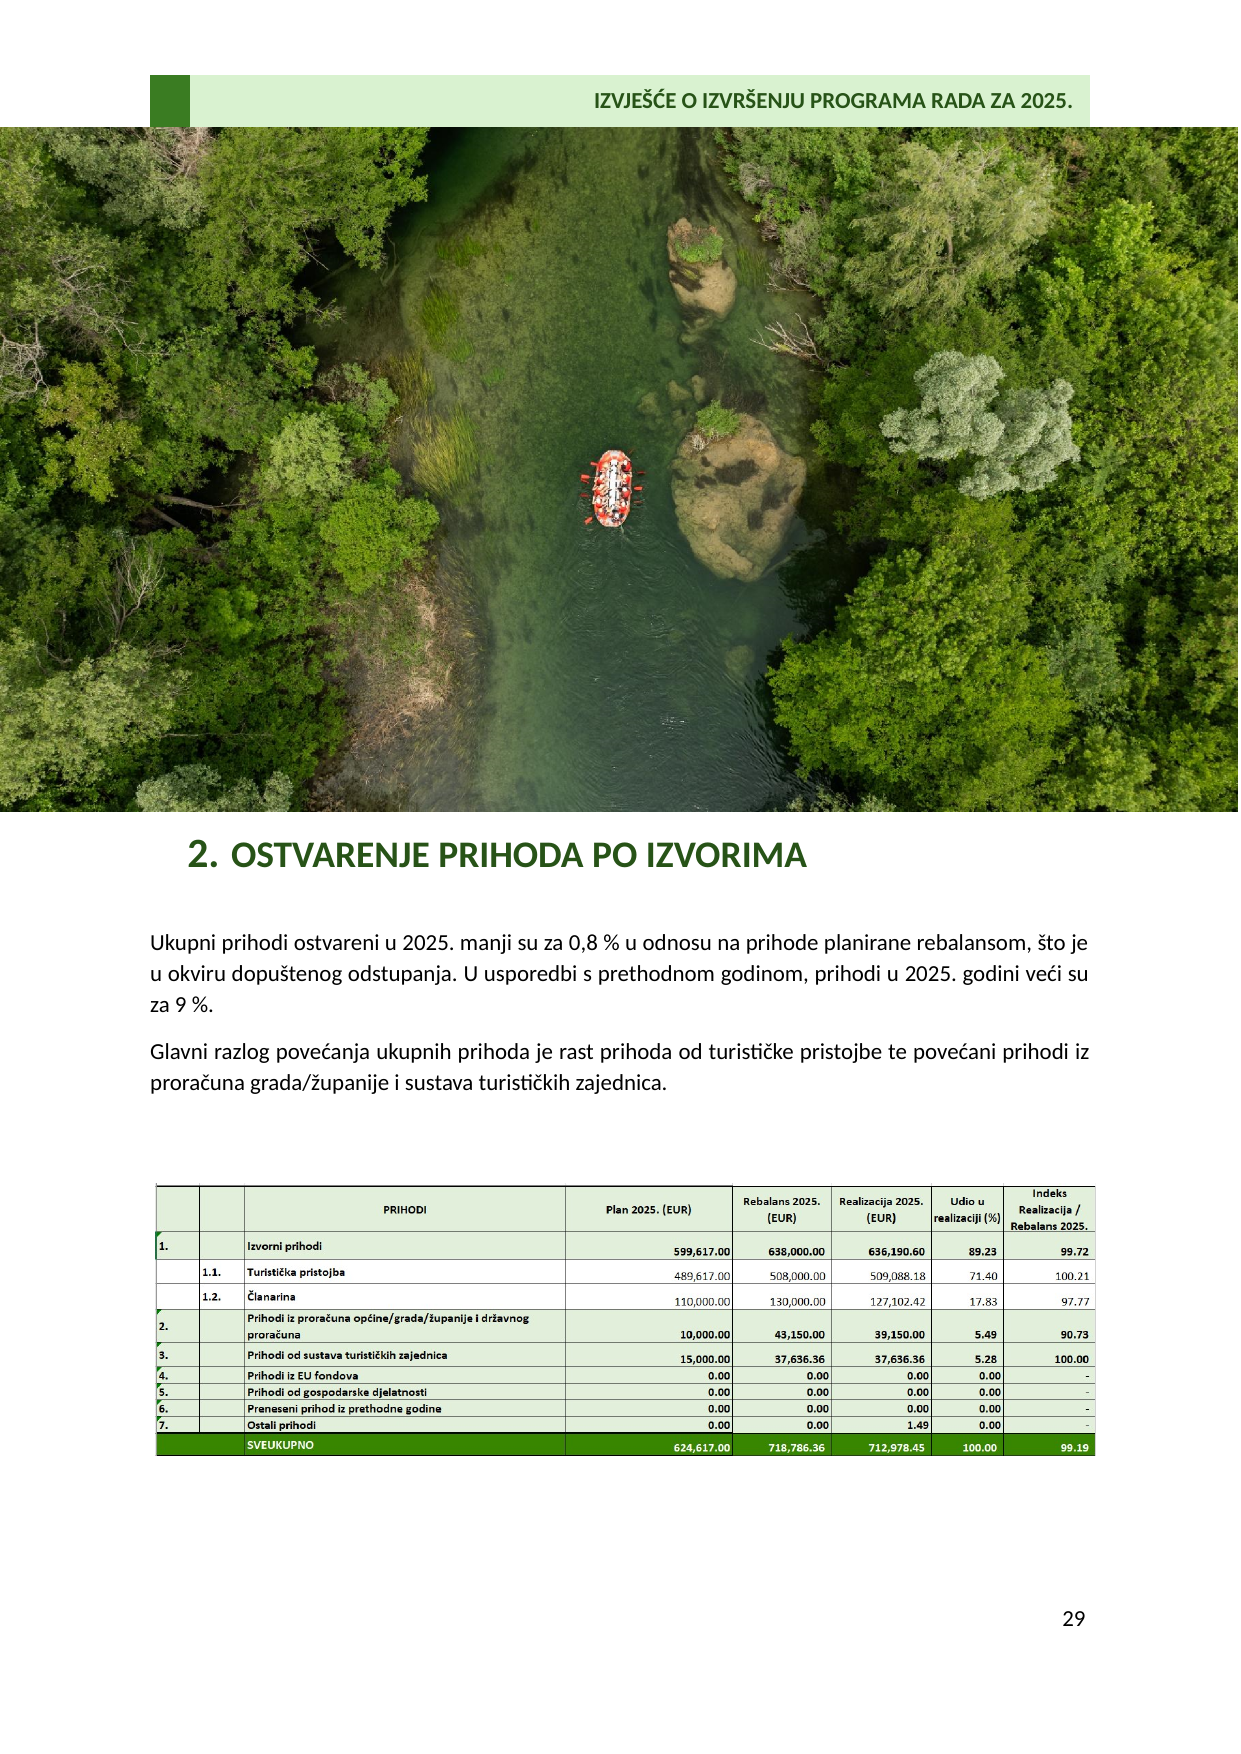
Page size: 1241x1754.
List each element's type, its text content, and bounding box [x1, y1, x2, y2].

text Ukupni prihodi ostvareni u 2025. manji su za 0,8 % u odnosu na prihode planirane rebalansom, što je u okviru dopuštenog odstupanja. U usporedbi s prethodnom godinom, prihodi u 2025. godini veći su za 9 %. [150, 905, 1091, 995]
subtitle 2. OSTVARENJE PRIHODA PO IZVORIMA [187, 812, 1120, 878]
text Glavni razlog povećanja ukupnih prihoda je rast prihoda od turističke pristojbe te povećani prihodi iz proračuna grada/županije i sustava turističkih zajednica. [150, 1013, 1091, 1072]
